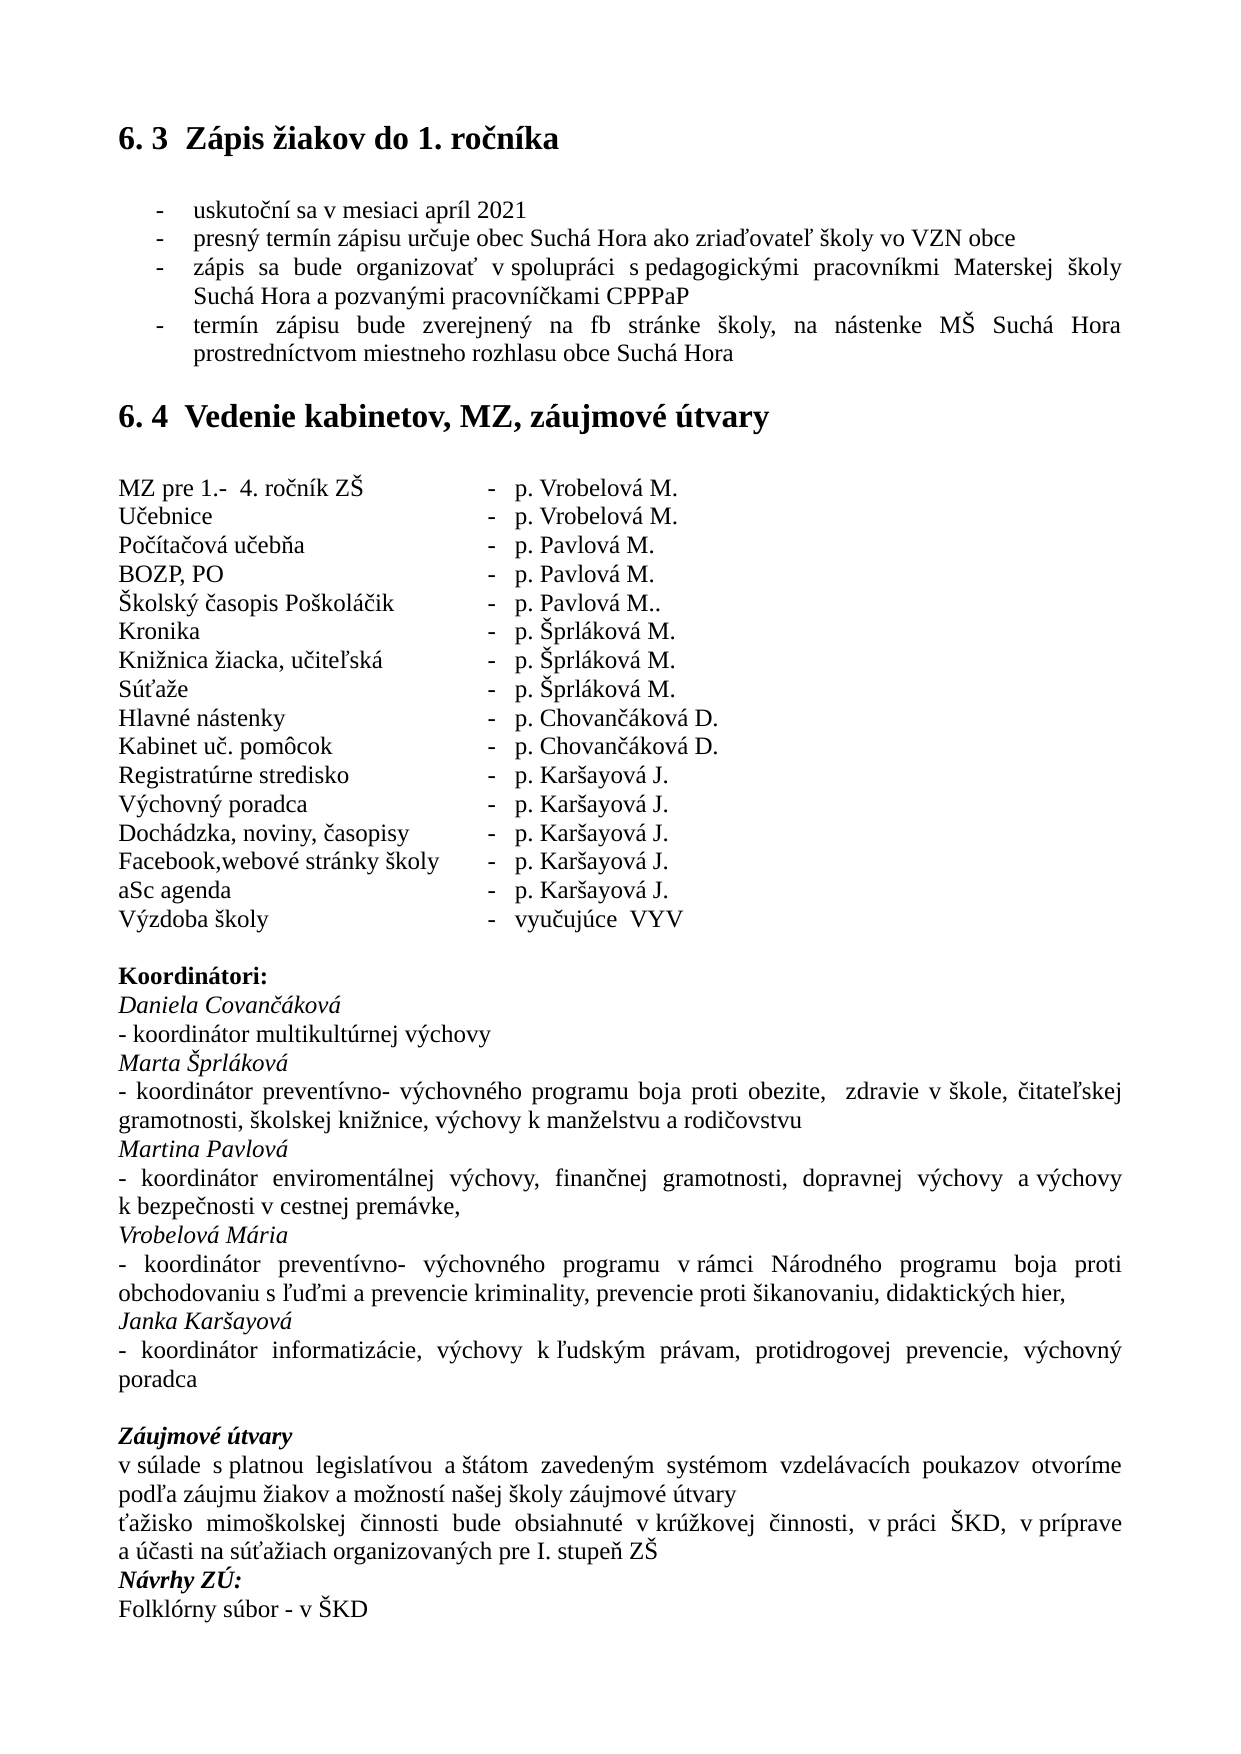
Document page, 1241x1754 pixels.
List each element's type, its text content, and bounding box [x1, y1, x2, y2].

text - koordinátor informatizácie, výchovy k ľudským právam, protidrogovej prevencie, výchovný poradca [118, 1335, 1122, 1393]
list termín zápisu bude zverejnený na fb stránke školy, na nástenke MŠ Suchá Hora prostredníctvom miestneho rozhlasu obce Suchá Hora [156, 310, 1122, 367]
text Martina Pavlová [118, 1134, 1122, 1163]
text - koordinátor preventívno- výchovného programu v rámci Národného programu boja proti obchodovaniu s ľuďmi a prevencie kriminality, prevencie proti šikanovaniu, didaktických hier, [118, 1249, 1122, 1306]
text 6. 3 Zápis žiakov do 1. ročníka [118, 118, 1122, 156]
text Knižnica žiacka, učiteľská - p. Šprláková M. [118, 645, 1122, 674]
text Marta Šprláková [118, 1048, 1122, 1076]
text Vrobelová Mária [118, 1220, 1122, 1249]
text Kronika - p. Šprláková M. [118, 616, 1122, 645]
list uskutoční sa v mesiaci apríl 2021 [156, 195, 1122, 223]
text - koordinátor enviromentálnej výchovy, finančnej gramotnosti, dopravnej výchovy a výchovy k bezpečnosti v cestnej premávke, [118, 1163, 1122, 1220]
text - koordinátor multikultúrnej výchovy [118, 1019, 1122, 1048]
text BOZP, PO - p. Pavlová M. [118, 559, 1122, 588]
text Daniela Covančáková [118, 990, 1122, 1019]
text Registratúrne stredisko - p. Karšayová J. [118, 760, 1122, 789]
text Koordinátori: [118, 961, 1122, 990]
text Hlavné nástenky - p. Chovančáková D. [118, 703, 1122, 731]
subtitle ťažisko mimoškolskej činnosti bude obsiahnuté v krúžkovej činnosti, v práci ŠKD, v príprave a účasti na súťažiach organizovaných pre I. stupeň ZŠ [118, 1508, 1122, 1565]
list presný termín zápisu určuje obec Suchá Hora ako zriaďovateľ školy vo VZN obce [156, 223, 1122, 252]
subtitle Záujmové útvary [118, 1421, 1122, 1450]
list zápis sa bude organizovať v spolupráci s pedagogickými pracovníkmi Materskej školy Suchá Hora a pozvanými pracovníčkami CPPPaP [156, 252, 1122, 310]
subtitle v súlade s platnou legislatívou a štátom zavedeným systémom vzdelávacích poukazov otvoríme podľa záujmu žiakov a možností našej školy záujmové útvary [118, 1450, 1122, 1508]
text Folklórny súbor - v ŠKD [118, 1594, 1122, 1623]
text Kabinet uč. pomôcok - p. Chovančáková D. [118, 731, 1122, 760]
text Facebook,webové stránky školy - p. Karšayová J. [118, 846, 1122, 875]
text Janka Karšayová [118, 1306, 1122, 1335]
subtitle Návrhy ZÚ: [118, 1565, 1122, 1594]
text - koordinátor preventívno- výchovného programu boja proti obezite, zdravie v škole, čitateľskej gramotnosti, školskej knižnice, výchovy k manželstvu a rodičovstvu [118, 1076, 1122, 1134]
text Dochádzka, noviny, časopisy - p. Karšayová J. [118, 818, 1122, 846]
text Učebnice - p. Vrobelová M. [118, 501, 1122, 530]
text MZ pre 1.- 4. ročník ZŠ - p. Vrobelová M. [118, 473, 1122, 501]
text Školský časopis Poškoláčik - p. Pavlová M.. [118, 588, 1122, 616]
text aSc agenda - p. Karšayová J. [118, 875, 1122, 904]
text 6. 4 Vedenie kabinetov, MZ, záujmové útvary [118, 396, 1122, 434]
text Počítačová učebňa - p. Pavlová M. [118, 530, 1122, 559]
text Výzdoba školy - vyučujúce VYV [118, 904, 1122, 933]
text Výchovný poradca - p. Karšayová J. [118, 789, 1122, 818]
text Súťaže - p. Šprláková M. [118, 674, 1122, 703]
